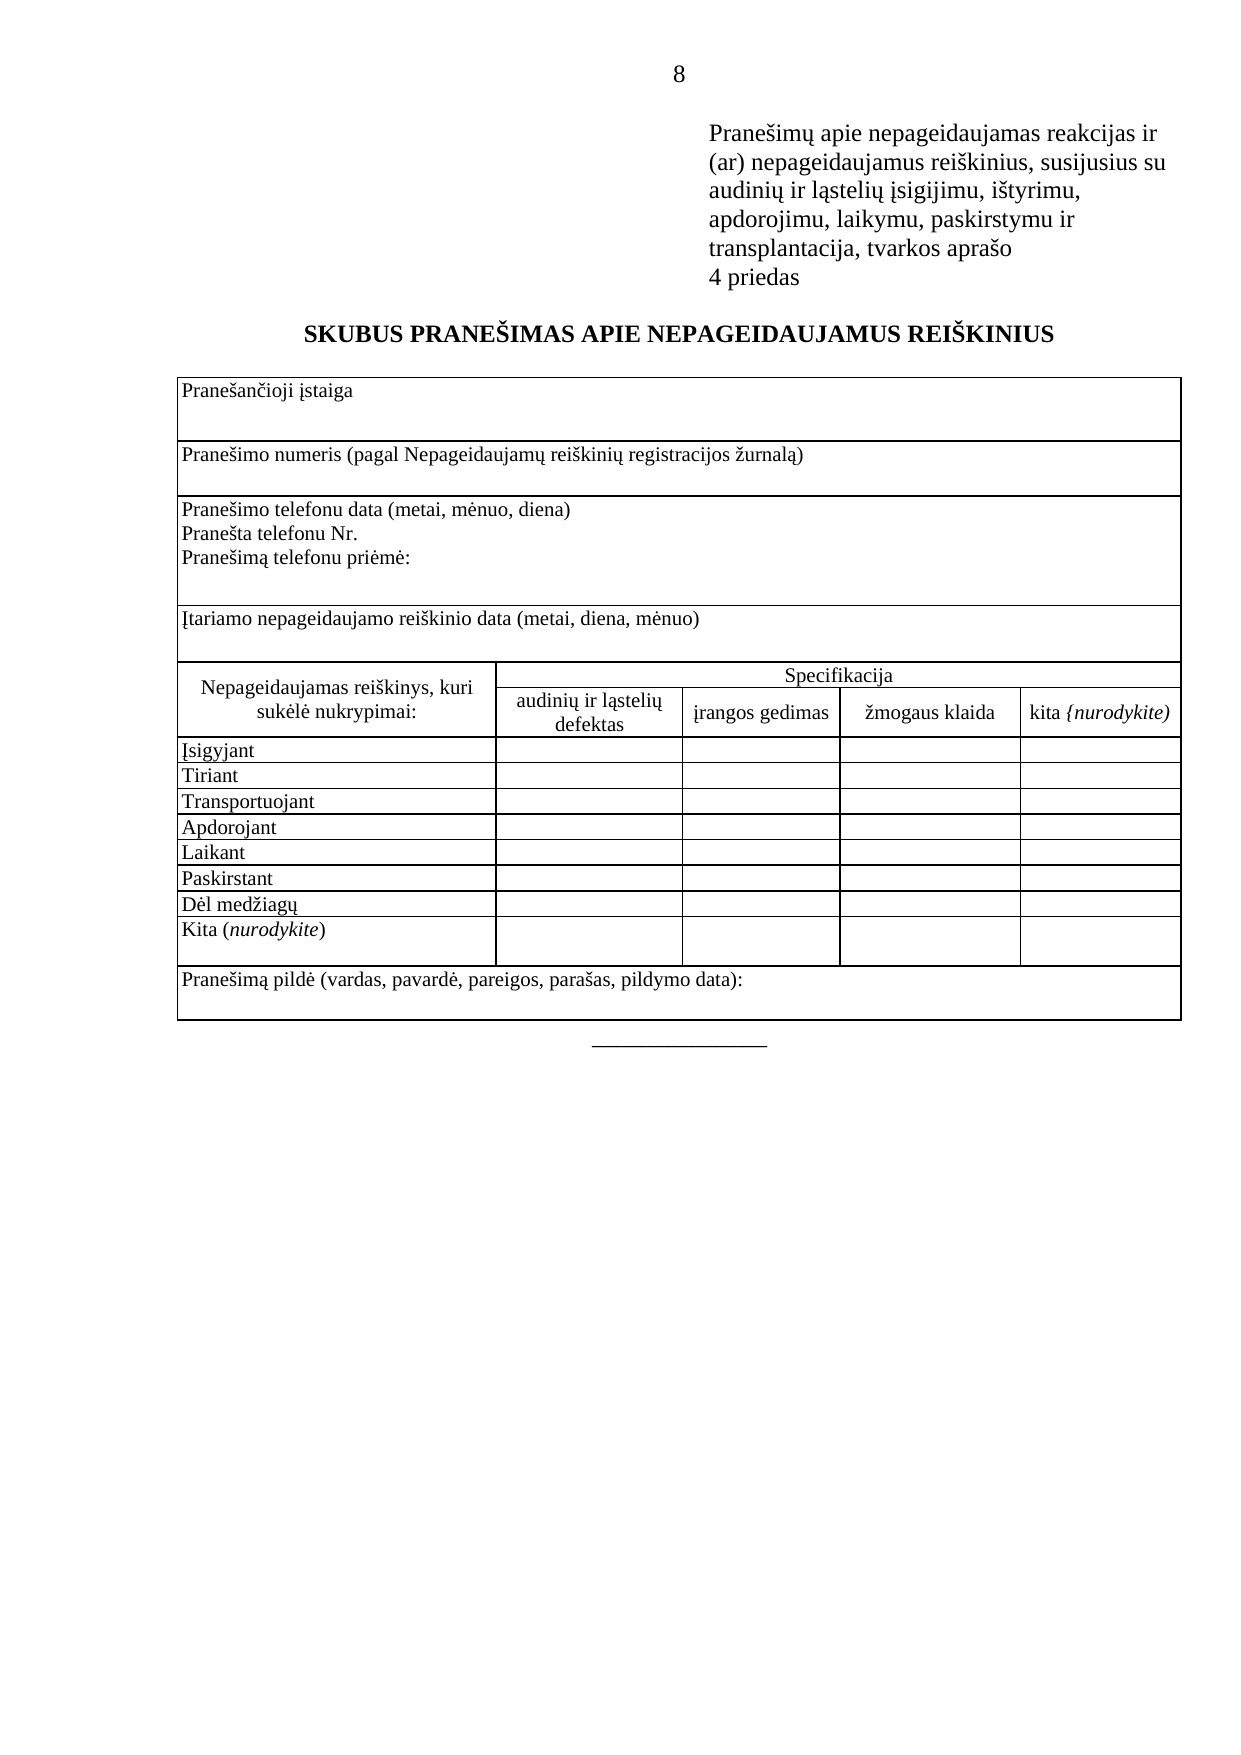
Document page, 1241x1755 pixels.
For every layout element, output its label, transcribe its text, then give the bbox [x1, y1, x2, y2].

table_cell [683, 815, 687, 839]
table_cell [683, 866, 687, 890]
table_cell [1021, 917, 1180, 965]
table_cell [1016, 840, 1020, 864]
table_cell Nepageidaujamas reiškinys, kuri sukėlė nukrypimai: [178, 663, 495, 736]
table_cell [678, 738, 682, 762]
table_cell [1016, 892, 1020, 916]
table_cell [678, 763, 682, 787]
table_cell [678, 815, 682, 839]
table_cell [678, 840, 682, 864]
table_cell [683, 892, 687, 916]
table_cell [683, 789, 687, 813]
text SKUBUS PRANEŠIMAS APIE NEPAGEIDAUJAMUS REIŠKINIUS [177, 319, 1181, 348]
table_cell [683, 763, 687, 787]
table_cell Pranešimo numeris (pagal Nepageidaujamų reiškinių registracijos žurnalą) [178, 442, 1180, 495]
table_cell [683, 917, 839, 965]
text transplantacija, tvarkos aprašo [177, 233, 1181, 262]
table_cell [678, 789, 682, 813]
table_cell [1016, 789, 1020, 813]
text Pranešimų apie nepageidaujamas reakcijas ir [709, 118, 1181, 147]
text audinių ir ląstelių įsigijimu, ištyrimu, [177, 176, 1181, 204]
table_header Pranešančioji įstaiga [178, 378, 1180, 440]
text apdorojimu, laikymu, paskirstymu ir [177, 204, 1181, 233]
table_cell [1016, 866, 1020, 890]
table_cell [678, 892, 682, 916]
table_cell Pranešimo telefonu data (metai, mėnuo, diena) Pranešta telefonu Nr. Pranešimą telefonu priėmė: [178, 497, 1180, 605]
text (ar) nepageidaujamus reiškinius, susijusius su [177, 147, 1181, 176]
table_cell [841, 917, 1020, 965]
table_cell [1016, 763, 1020, 787]
table_cell [1016, 815, 1020, 839]
text 4 priedas [177, 262, 1181, 291]
table_cell įrangos gedimas [683, 688, 839, 736]
table_cell kita {nurodykite) [1021, 688, 1180, 736]
table_cell [1016, 738, 1020, 762]
table_cell žmogaus klaida [841, 688, 1020, 736]
table_cell [678, 866, 682, 890]
table_cell [683, 738, 687, 762]
text ______________ [177, 1021, 1181, 1049]
table_cell Pranešimą pildė (vardas, pavardė, pareigos, parašas, pildymo data): [178, 967, 1180, 1019]
table_cell [497, 917, 682, 965]
table_cell Įtariamo nepageidaujamo reiškinio data (metai, diena, mėnuo) [178, 606, 1180, 661]
table_cell [683, 840, 687, 864]
